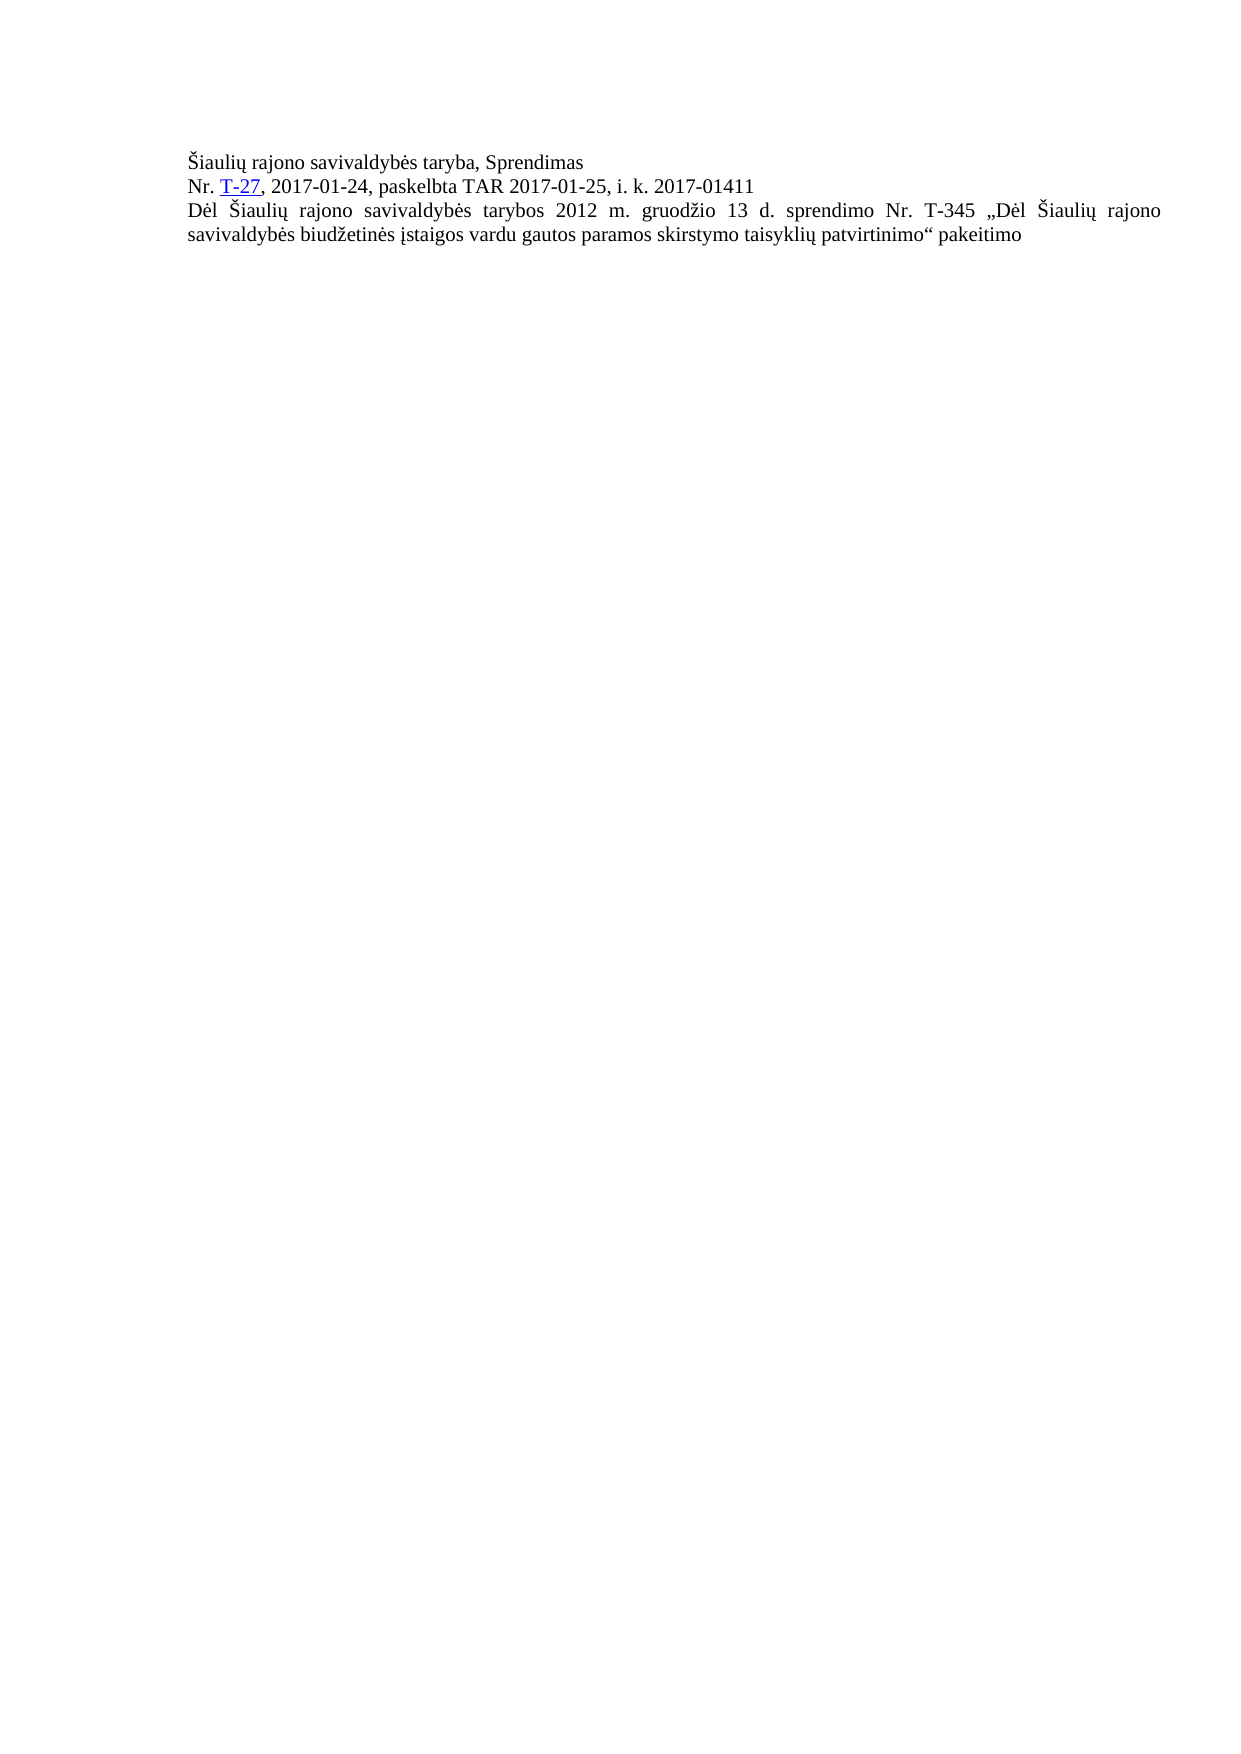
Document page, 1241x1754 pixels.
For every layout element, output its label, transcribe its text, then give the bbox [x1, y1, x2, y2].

text Šiaulių rajono savivaldybės taryba, Sprendimas [187, 150, 1162, 174]
text Nr. T-27, 2017-01-24, paskelbta TAR 2017-01-25, i. k. 2017-01411 [187, 174, 1162, 198]
text Dėl Šiaulių rajono savivaldybės tarybos 2012 m. gruodžio 13 d. sprendimo Nr. T-345 „Dėl Šiaulių rajono savivaldybės biudžetinės įstaigos vardu gautos paramos skirstymo taisyklių patvirtinimo“ pakeitimo [187, 198, 1162, 246]
